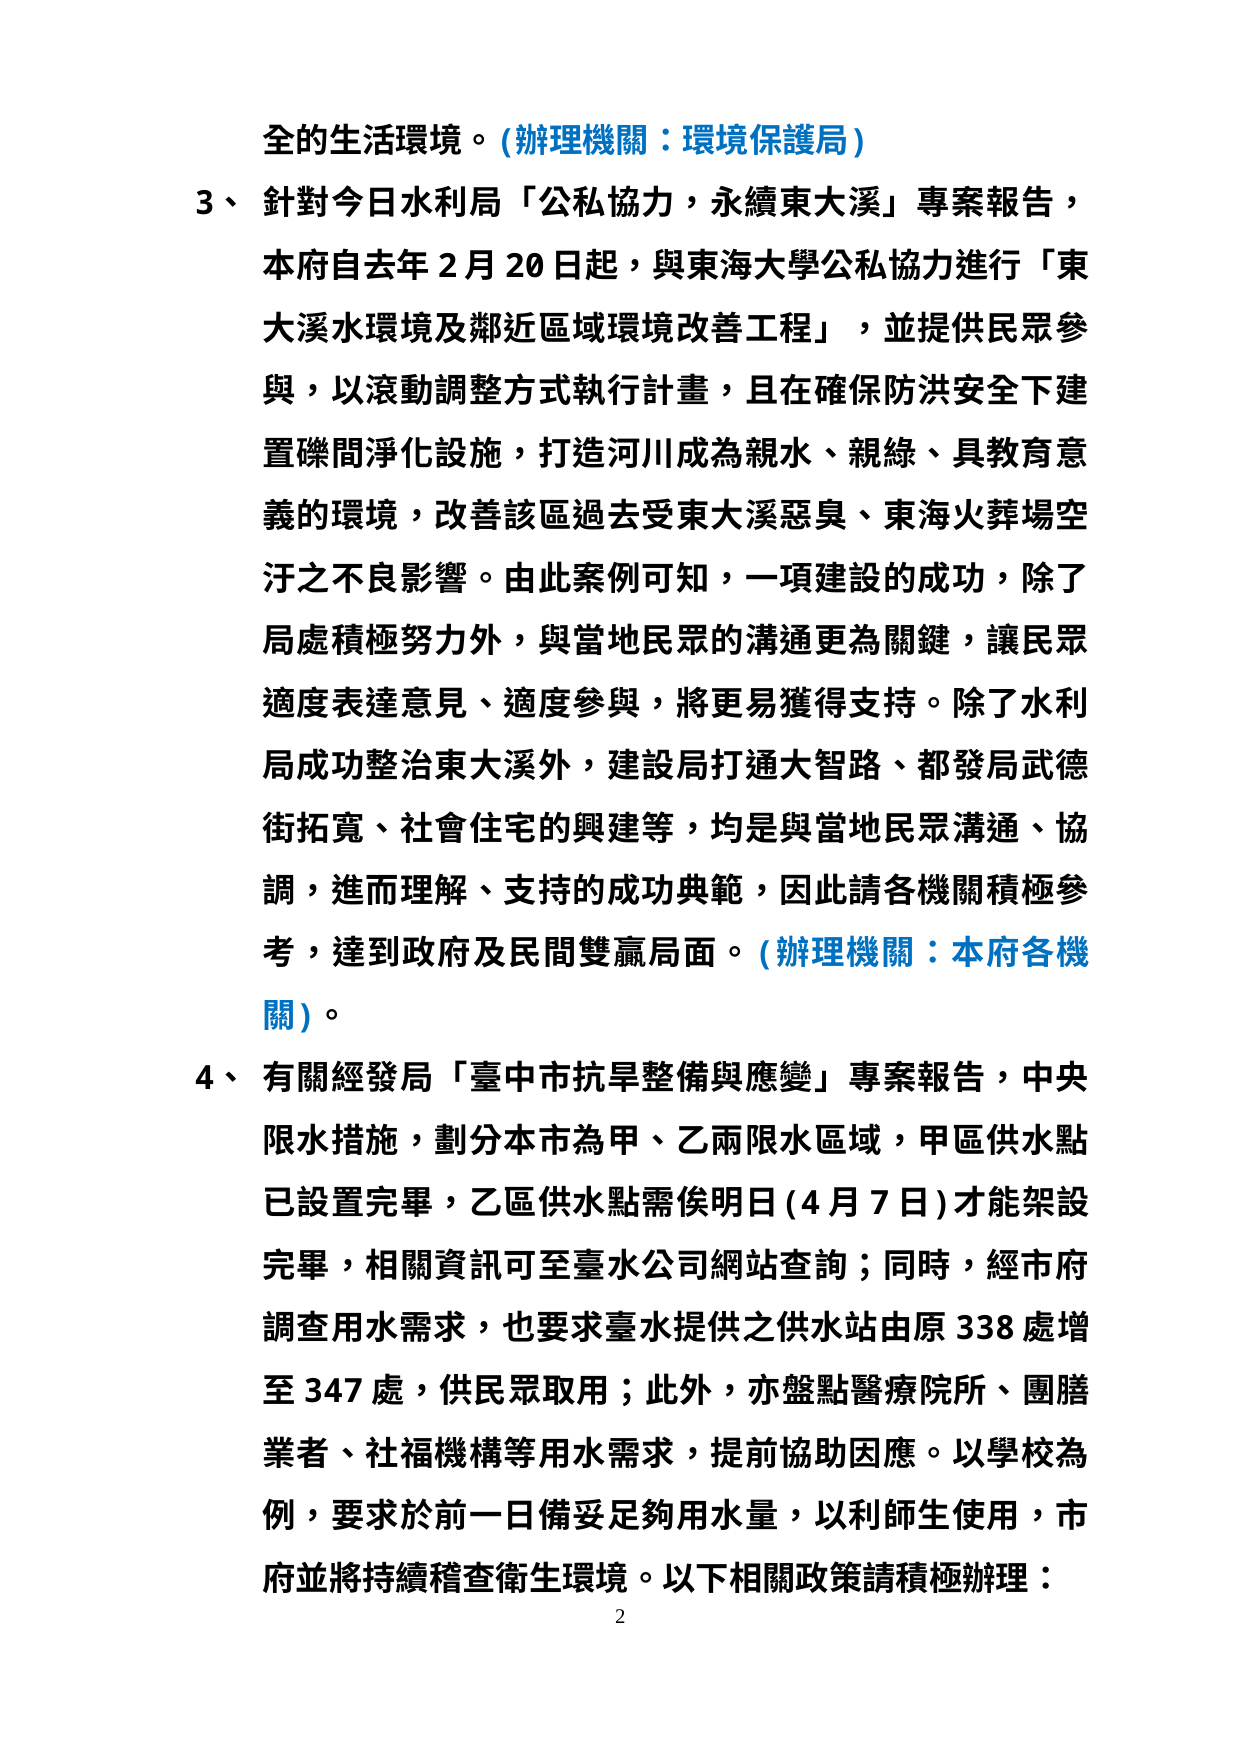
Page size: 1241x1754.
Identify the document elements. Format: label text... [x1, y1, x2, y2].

list 有關經發局「臺中市抗旱整備與應變」專案報告，中央限水措施，劃分本市為甲、乙兩限水區域，甲區供水點已設置完畢，乙區供水點需俟明日(4月7日)才能架設完畢，相關資訊可至臺水公司網站查詢；同時，經市府調查用水需求，也要求臺水提供之供水站由原338處增至347處，供民眾取用；此外，亦盤點醫療院所、團膳業者、社福機構等用水需求，提前協助因應。以學校為例，要求於前一日備妥足夠用水量，以利師生使用，市府並將持續稽查衛生環境。以下相關政策請積極辦理： [194, 1034, 1090, 1596]
list 針對今日水利局「公私協力，永續東大溪」專案報告，本府自去年2月20日起，與東海大學公私協力進行「東大溪水環境及鄰近區域環境改善工程」，並提供民眾參與，以滾動調整方式執行計畫，且在確保防洪安全下建置礫間淨化設施，打造河川成為親水、親綠、具教育意義的環境，改善該區過去受東大溪惡臭、東海火葬場空汙之不良影響。由此案例可知，一項建設的成功，除了局處積極努力外，與當地民眾的溝通更為關鍵，讓民眾適度表達意見、適度參與，將更易獲得支持。除了水利局成功整治東大溪外，建設局打通大智路、都發局武德街拓寬、社會住宅的興建等，均是與當地民眾溝通、協調，進而理解、支持的成功典範，因此請各機關積極參考，達到政府及民間雙贏局面。(辦理機關：本府各機關)。 [194, 159, 1090, 1034]
list 臺中火力發電廠2號、3號燃煤機組，早在去(109)年便遭市府廢除操作許可證，停止運轉，而近期全國備載容量在11%以上，呈現綠燈，也未有重大需求，中央竟未通知也未經協商，逕於昨日(4月5日)深夜啟動3號燃煤機組，不顧市民的感受，令人遺憾。水、電等均為國營事業，與民眾基本的生活習習相關，近期中央除了限水，更重啟原先停止的燃煤機組，違背了對人民的承諾，對此我們表達強烈的不滿及抗議，市政府一定會和民眾站在一起，持續監測中火機組，全力提供民眾安心、安全的生活環境。(辦理機關：環境保護局) [194, 96, 1090, 159]
